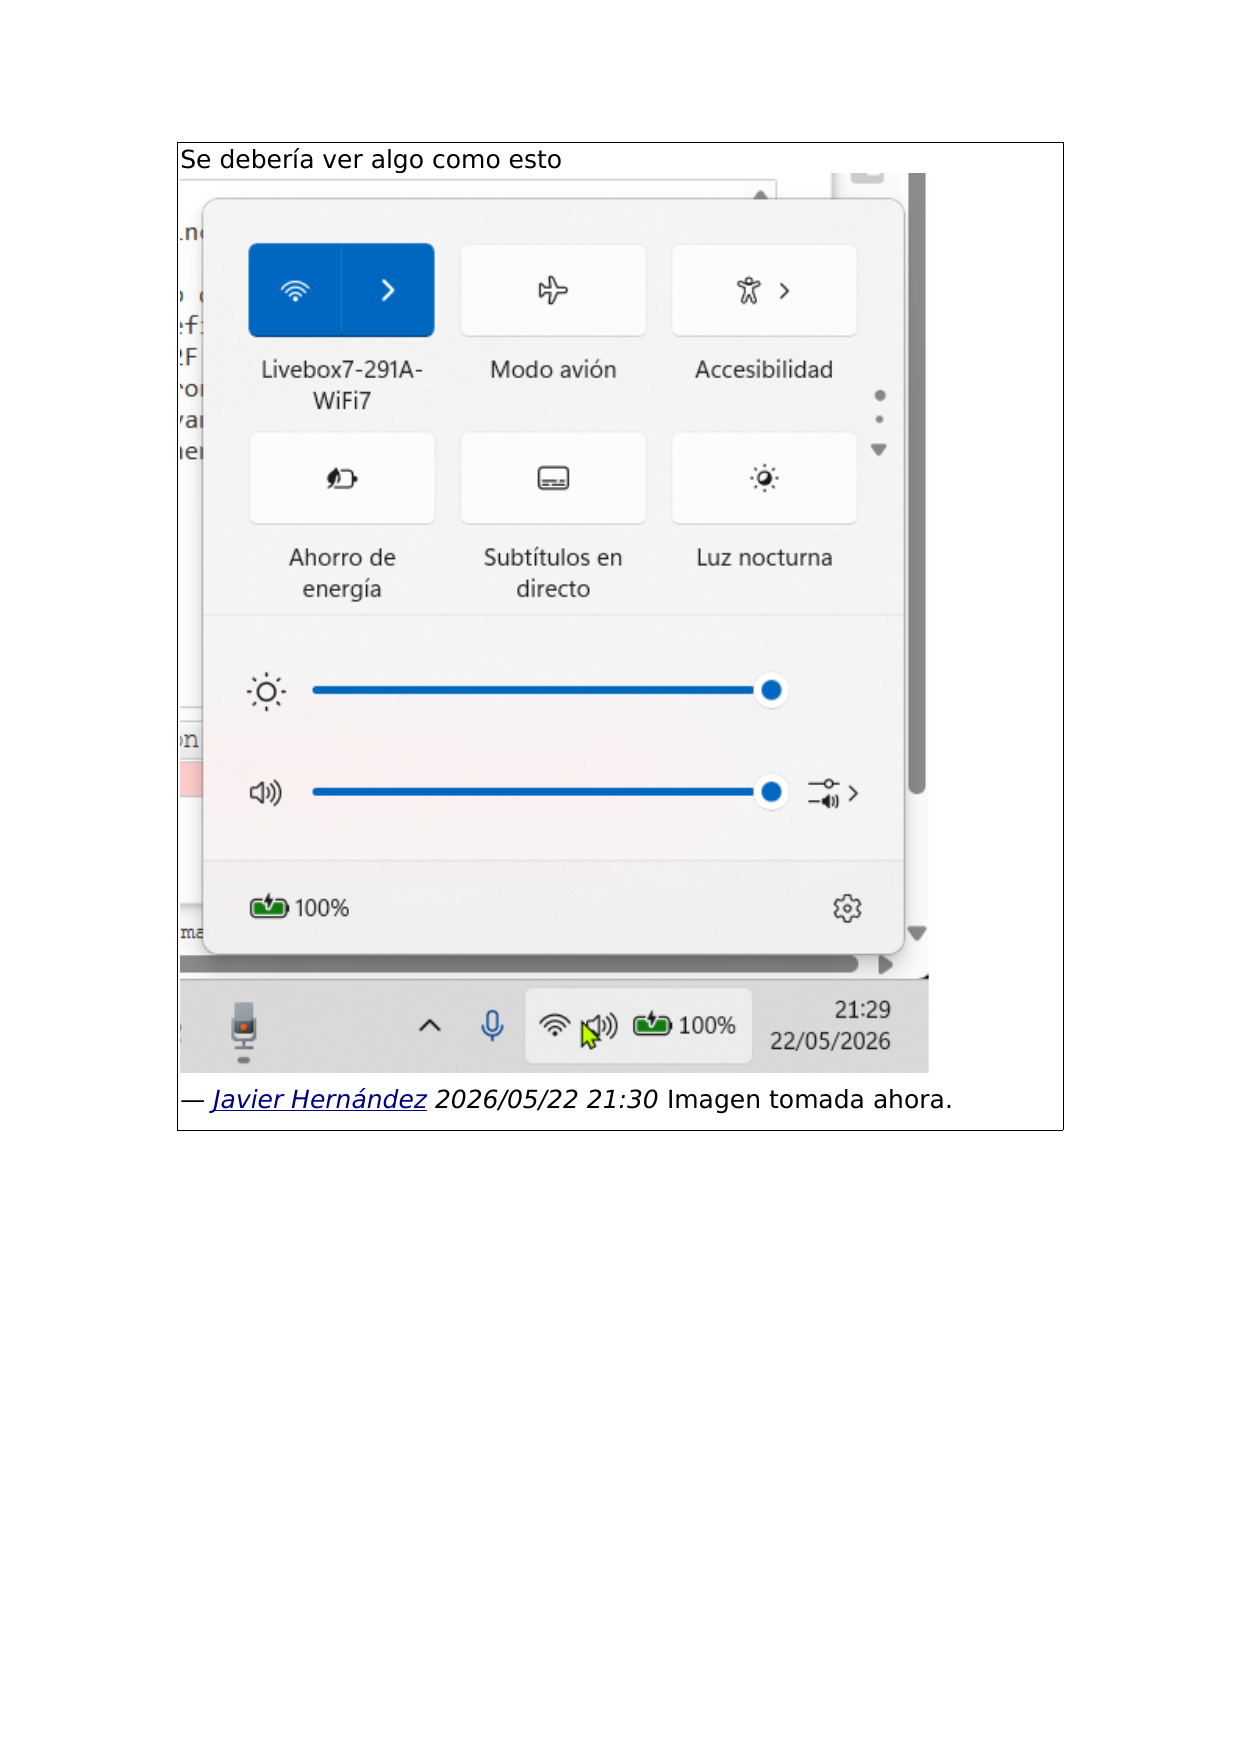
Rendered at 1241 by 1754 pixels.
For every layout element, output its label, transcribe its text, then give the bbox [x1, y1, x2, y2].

table_header Se debería ver algo como esto — Javier Hernández 2026/05/22 21:30 Imagen tomada ahora. [178, 143, 1063, 1129]
picture [180, 173, 929, 1073]
